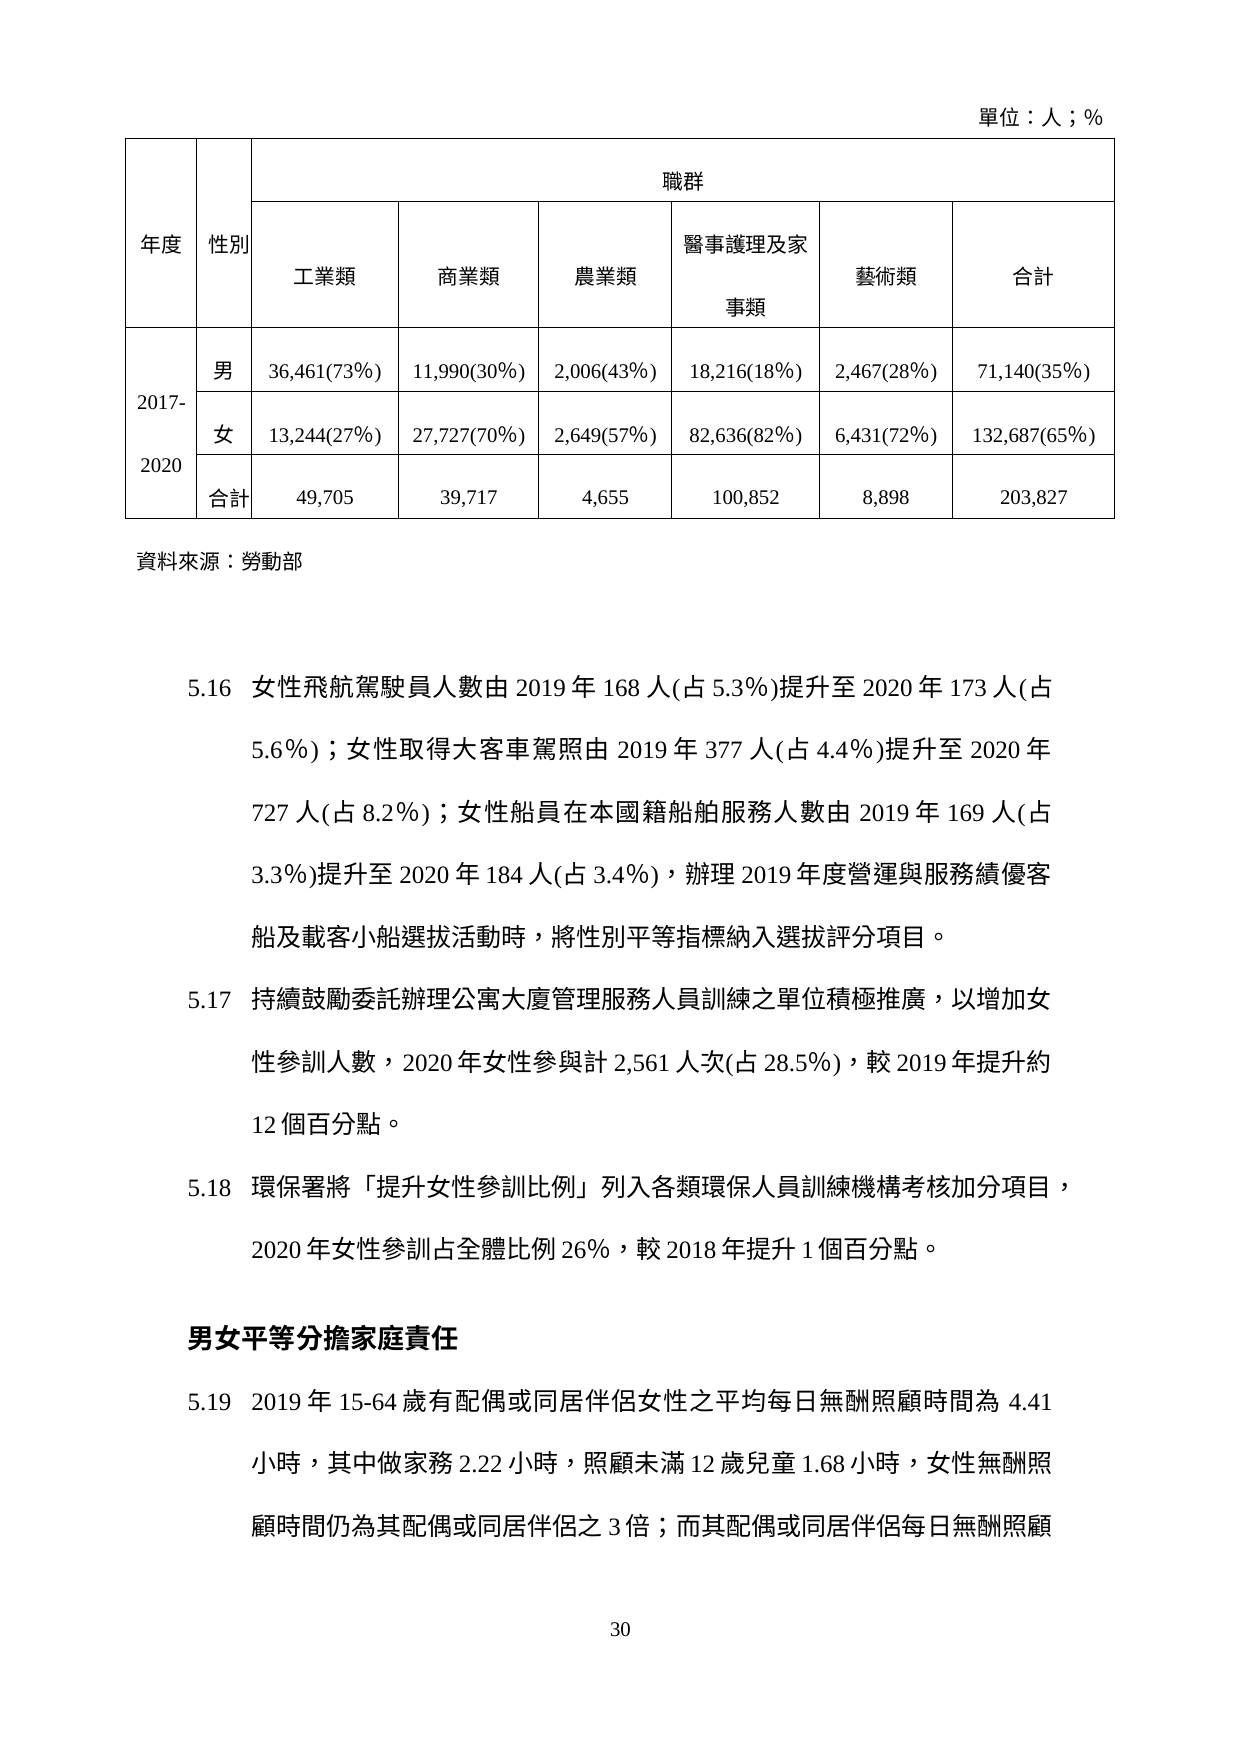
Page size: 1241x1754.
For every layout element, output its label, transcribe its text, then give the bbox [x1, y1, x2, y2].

table_cell 100,852 [672, 455, 819, 518]
table_cell 132,687(65％) [953, 392, 1114, 454]
table_cell 203,827 [953, 455, 1114, 518]
table_cell 18,216(18％) [672, 328, 819, 391]
table_cell 年度 [126, 139, 196, 327]
list 持續鼓勵委託辦理公寓大廈管理服務人員訓練之單位積極推廣，以增加女性參訓人數，2020年女性參與計2,561人次(占28.5％)，較2019年提升約12個百分點。 [187, 956, 1053, 1144]
table_header 單位：人；％ [125, 75, 1115, 137]
table_cell 醫事護理及家事類 [672, 202, 819, 327]
list 2019年15-64歲有配偶或同居伴侶女性之平均每日無酬照顧時間為4.41小時，其中做家務2.22小時，照顧未滿12歲兒童1.68小時，女性無酬照顧時間仍為其配偶或同居伴侶之3倍；而其配偶或同居伴侶每日無酬照顧時間為1.48小時，其中做家務0.73小時，照顧未滿12歲兒童0.55小時，低於女性。為引導地方政府加強宣導家務分工等價值，納入社會福利績效2017年至2020年考核項目，引導地方政府於辦理婦女福利相關宣導時，以打破傳統家庭性別分工、身心障礙者婦女權益、中高齡婦女權益為宣導主軸。 [187, 1357, 1053, 1545]
table_cell 13,244(27％) [252, 392, 398, 454]
table_cell 職群 [252, 139, 1114, 201]
table_cell 性別 [197, 139, 251, 327]
table_cell 71,140(35％) [953, 328, 1114, 391]
table_cell 2017-2020 [126, 328, 196, 518]
table_cell 36,461(73％) [252, 328, 398, 391]
table_cell 2,649(57％) [539, 392, 671, 454]
table_cell 2,467(28％) [820, 328, 952, 391]
table_cell 合計 [197, 455, 251, 518]
table_cell 49,705 [252, 455, 398, 518]
subtitle 男女平等分擔家庭責任 [187, 1295, 1053, 1357]
table_cell 藝術類 [820, 202, 952, 327]
list 女性飛航駕駛員人數由2019年168人(占5.3％)提升至2020年173人(占5.6％)；女性取得大客車駕照由2019年377人(占4.4％)提升至2020年727人(占8.2％)；女性船員在本國籍船舶服務人數由2019年169人(占3.3％)提升至2020年184人(占3.4％)，辦理2019年度營運與服務績優客船及載客小船選拔活動時，將性別平等指標納入選拔評分項目。 [187, 644, 1053, 956]
table_cell 4,655 [539, 455, 671, 518]
table_cell 11,990(30％) [399, 328, 538, 391]
table_cell 27,727(70％) [399, 392, 538, 454]
table_cell 82,636(82％) [672, 392, 819, 454]
table_cell 6,431(72％) [820, 392, 952, 454]
table_cell 工業類 [252, 202, 398, 327]
table_cell 合計 [953, 202, 1114, 327]
table_cell 農業類 [539, 202, 671, 327]
list 環保署將「提升女性參訓比例」列入各類環保人員訓練機構考核加分項目，2020年女性參訓占全體比例26％，較2018年提升1個百分點。 [187, 1144, 1053, 1269]
table_cell 女 [197, 392, 251, 454]
table_cell 8,898 [820, 455, 952, 518]
table_cell 39,717 [399, 455, 538, 518]
table_cell 男 [197, 328, 251, 391]
table_cell 資料來源：勞動部 [125, 519, 1115, 581]
table_cell 2,006(43％) [539, 328, 671, 391]
table_cell 商業類 [399, 202, 538, 327]
